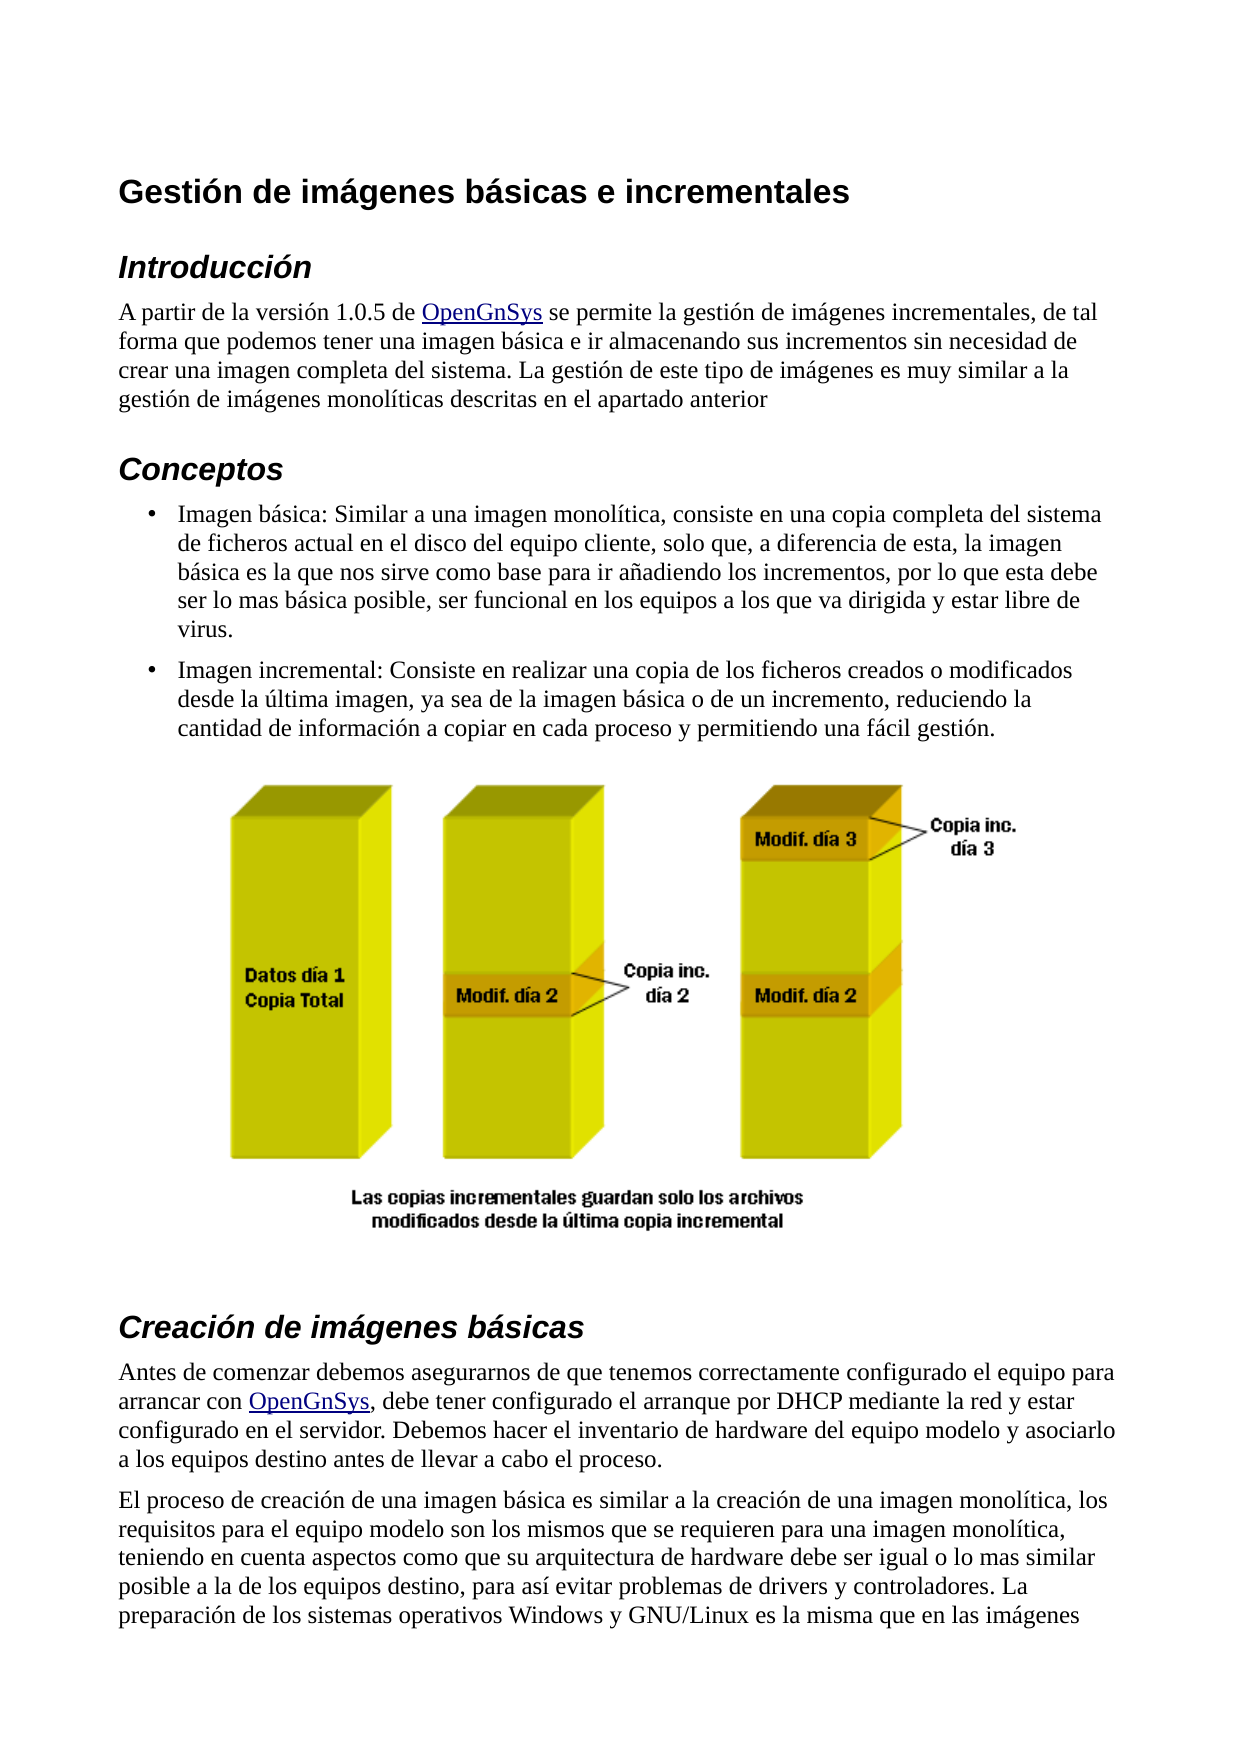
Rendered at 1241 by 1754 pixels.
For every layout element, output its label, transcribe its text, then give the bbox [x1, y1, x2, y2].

subtitle Creación de imágenes básicas [118, 1308, 1122, 1345]
subtitle Gestión de imágenes básicas e incrementales [118, 172, 1122, 211]
subtitle Introducción [118, 248, 1122, 285]
text A partir de la versión 1.0.5 de OpenGnSys se permite la gestión de imágenes incrementales, de tal forma que podemos tener una imagen básica e ir almacenando sus incrementos sin necesidad de crear una imagen completa del sistema. La gestión de este tipo de imágenes es muy similar a la gestión de imágenes monolíticas descritas en el apartado anterior [118, 297, 1122, 412]
text El proceso de creación de una imagen básica es similar a la creación de una imagen monolítica, los requisitos para el equipo modelo son los mismos que se requieren para una imagen monolítica, teniendo en cuenta aspectos como que su arquitectura de hardware debe ser igual o lo mas similar posible a la de los equipos destino, para así evitar problemas de drivers y controladores. La preparación de los sistemas operativos Windows y GNU/Linux es la misma que en las imágenes [118, 1485, 1122, 1629]
subtitle Conceptos [118, 450, 1122, 487]
list Imagen incremental: Consiste en realizar una copia de los ficheros creados o modificados desde la última imagen, ya sea de la imagen básica o de un incremento, reduciendo la cantidad de información a copiar en cada proceso y permitiendo una fácil gestión. [148, 656, 1122, 742]
list Imagen básica: Similar a una imagen monolítica, consiste en una copia completa del sistema de ficheros actual en el disco del equipo cliente, solo que, a diferencia de esta, la imagen básica es la que nos sirve como base para ir añadiendo los incrementos, por lo que esta debe ser lo mas básica posible, ser funcional en los equipos a los que va dirigida y estar libre de virus. [148, 499, 1122, 643]
text Antes de comenzar debemos asegurarnos de que tenemos correctamente configurado el equipo para arrancar con OpenGnSys, debe tener configurado el arranque por DHCP mediante la red y estar configurado en el servidor. Debemos hacer el inventario de hardware del equipo modelo y asociarlo a los equipos destino antes de llevar a cabo el proceso. [118, 1357, 1122, 1472]
